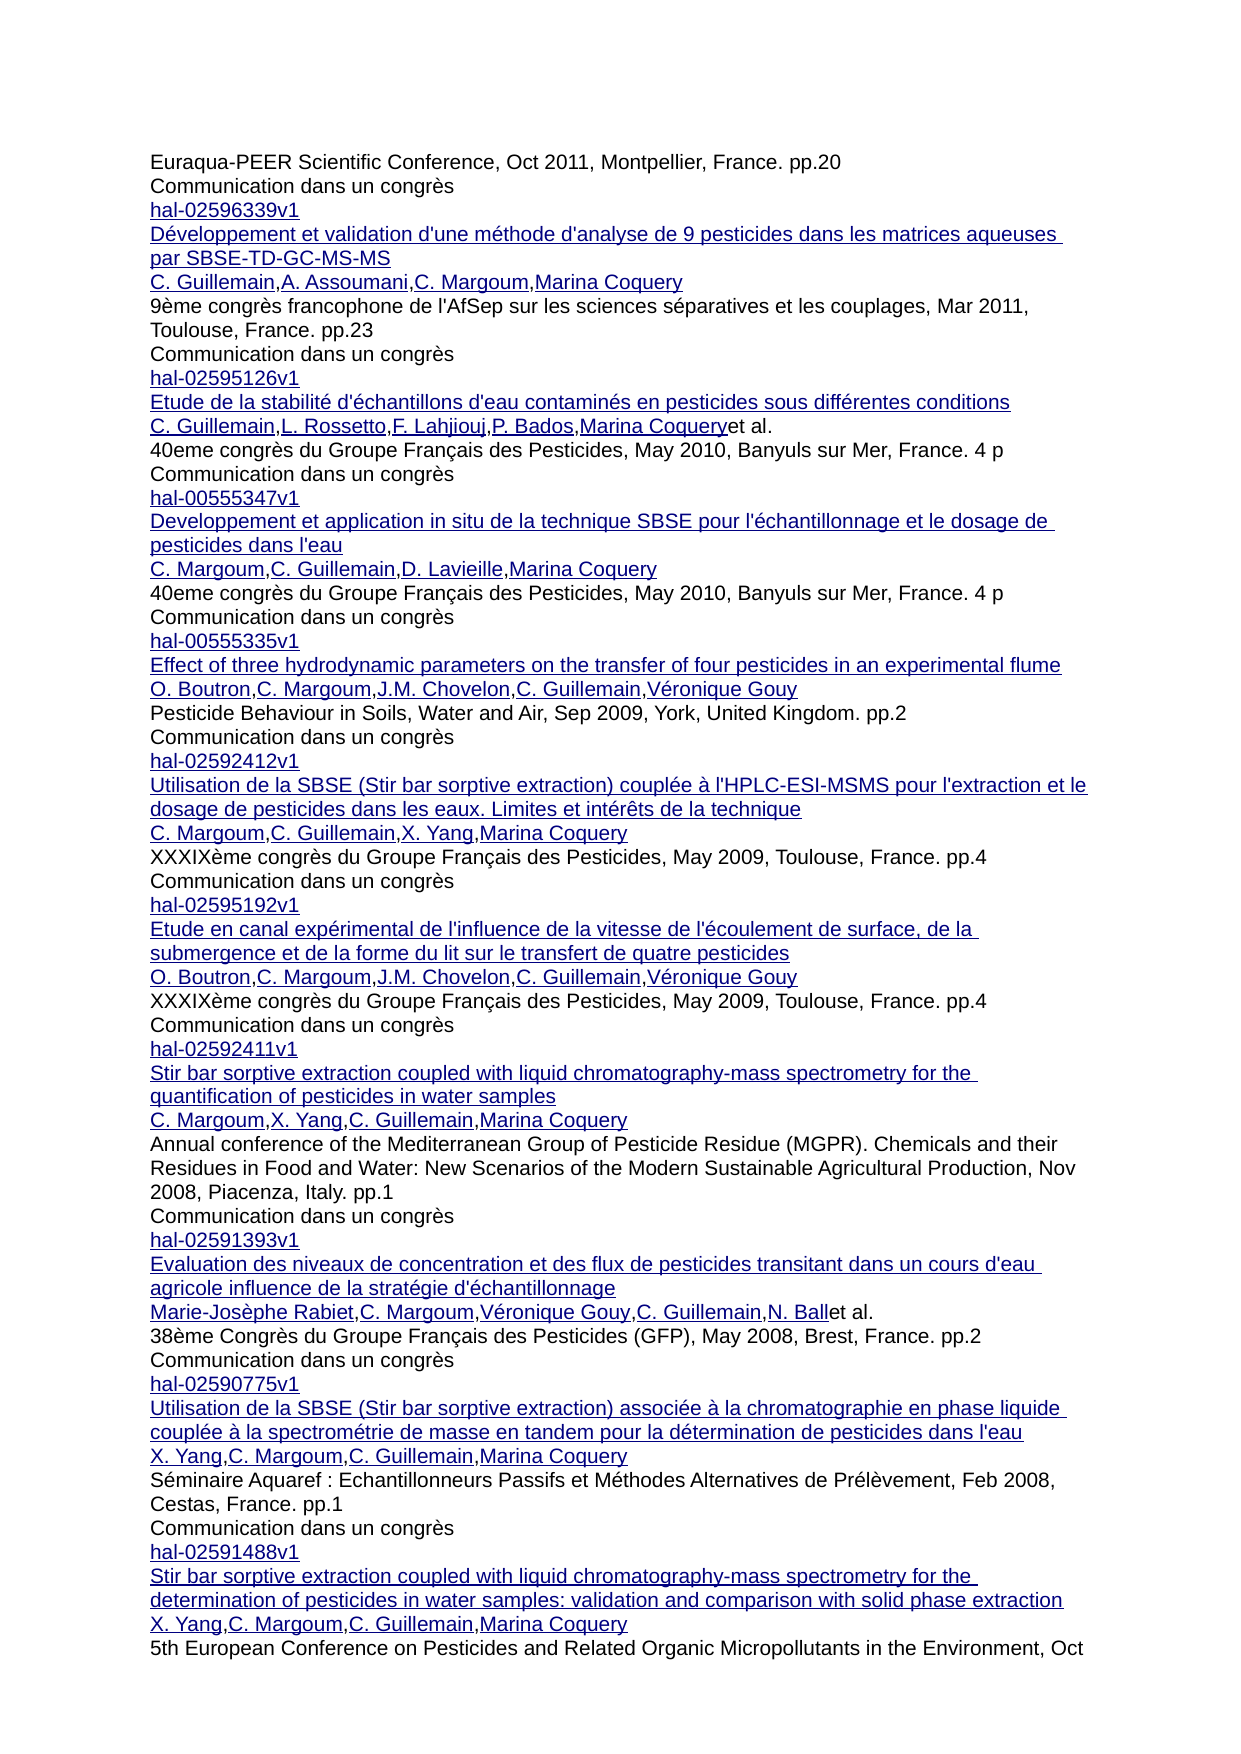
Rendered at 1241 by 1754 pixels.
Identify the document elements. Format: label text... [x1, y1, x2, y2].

table_cell Etude en canal expérimental de l'influence de la vitesse de l'écoulement de surface, de la submergence et de la forme du lit sur le transfert de quatre pesticides O. Boutron,C. Margoum,J.M. Chovelon,C. Guillemain,Véronique Gouy XXXIXème congrès du Groupe Français des Pesticides, May 2009, Toulouse, France. pp.4 Communication dans un congrès hal-02592411v1 [150, 917, 1090, 1060]
table_cell Stir bar sorptive extraction coupled with liquid chromatography-mass spectrometry for the determination of pesticides in water samples: validation and comparison with solid phase extraction X. Yang,C. Margoum,C. Guillemain,Marina Coquery 5th European Conference on Pesticides and Related Organic Micropollutants in the Environment, Oct [150, 1564, 1090, 1659]
table_cell Evaluation des niveaux de concentration et des flux de pesticides transitant dans un cours d'eau agricole influence de la stratégie d'échantillonnage Marie-Josèphe Rabiet,C. Margoum,Véronique Gouy,C. Guillemain,N. Ballet al. 38ème Congrès du Groupe Français des Pesticides (GFP), May 2008, Brest, France. pp.2 Communication dans un congrès hal-02590775v1 [150, 1252, 1090, 1396]
table_cell Developpement et application in situ de la technique SBSE pour l'échantillonnage et le dosage de pesticides dans l'eau C. Margoum,C. Guillemain,D. Lavieille,Marina Coquery 40eme congrès du Groupe Français des Pesticides, May 2010, Banyuls sur Mer, France. 4 p Communication dans un congrès hal-00555335v1 [150, 509, 1090, 653]
table_cell Stir bar sorptive extraction coupled with liquid chromatography-mass spectrometry for the quantification of pesticides in water samples C. Margoum,X. Yang,C. Guillemain,Marina Coquery Annual conference of the Mediterranean Group of Pesticide Residue (MGPR). Chemicals and their Residues in Food and Water: New Scenarios of the Modern Sustainable Agricultural Production, Nov 2008, Piacenza, Italy. pp.1 Communication dans un congrès hal-02591393v1 [150, 1060, 1090, 1252]
table_cell Développement et validation d'une méthode d'analyse de 9 pesticides dans les matrices aqueuses par SBSE-TD-GC-MS-MS C. Guillemain,A. Assoumani,C. Margoum,Marina Coquery 9ème congrès francophone de l'AfSep sur les sciences séparatives et les couplages, Mar 2011, Toulouse, France. pp.23 Communication dans un congrès hal-02595126v1 [150, 222, 1090, 389]
table_cell Effect of three hydrodynamic parameters on the transfer of four pesticides in an experimental flume O. Boutron,C. Margoum,J.M. Chovelon,C. Guillemain,Véronique Gouy Pesticide Behaviour in Soils, Water and Air, Sep 2009, York, United Kingdom. pp.2 Communication dans un congrès hal-02592412v1 [150, 653, 1090, 773]
table_cell Euraqua-PEER Scientific Conference, Oct 2011, Montpellier, France. pp.20 Communication dans un congrès hal-02596339v1 [150, 150, 1090, 222]
table_cell Etude de la stabilité d'échantillons d'eau contaminés en pesticides sous différentes conditions C. Guillemain,L. Rossetto,F. Lahjiouj,P. Bados,Marina Coqueryet al. 40eme congrès du Groupe Français des Pesticides, May 2010, Banyuls sur Mer, France. 4 p Communication dans un congrès hal-00555347v1 [150, 390, 1090, 509]
table_cell Utilisation de la SBSE (Stir bar sorptive extraction) associée à la chromatographie en phase liquide couplée à la spectrométrie de masse en tandem pour la détermination de pesticides dans l'eau X. Yang,C. Margoum,C. Guillemain,Marina Coquery Séminaire Aquaref : Echantillonneurs Passifs et Méthodes Alternatives de Prélèvement, Feb 2008, Cestas, France. pp.1 Communication dans un congrès hal-02591488v1 [150, 1396, 1090, 1563]
table_cell Utilisation de la SBSE (Stir bar sorptive extraction) couplée à l'HPLC-ESI-MSMS pour l'extraction et le dosage de pesticides dans les eaux. Limites et intérêts de la technique C. Margoum,C. Guillemain,X. Yang,Marina Coquery XXXIXème congrès du Groupe Français des Pesticides, May 2009, Toulouse, France. pp.4 Communication dans un congrès hal-02595192v1 [150, 773, 1090, 917]
